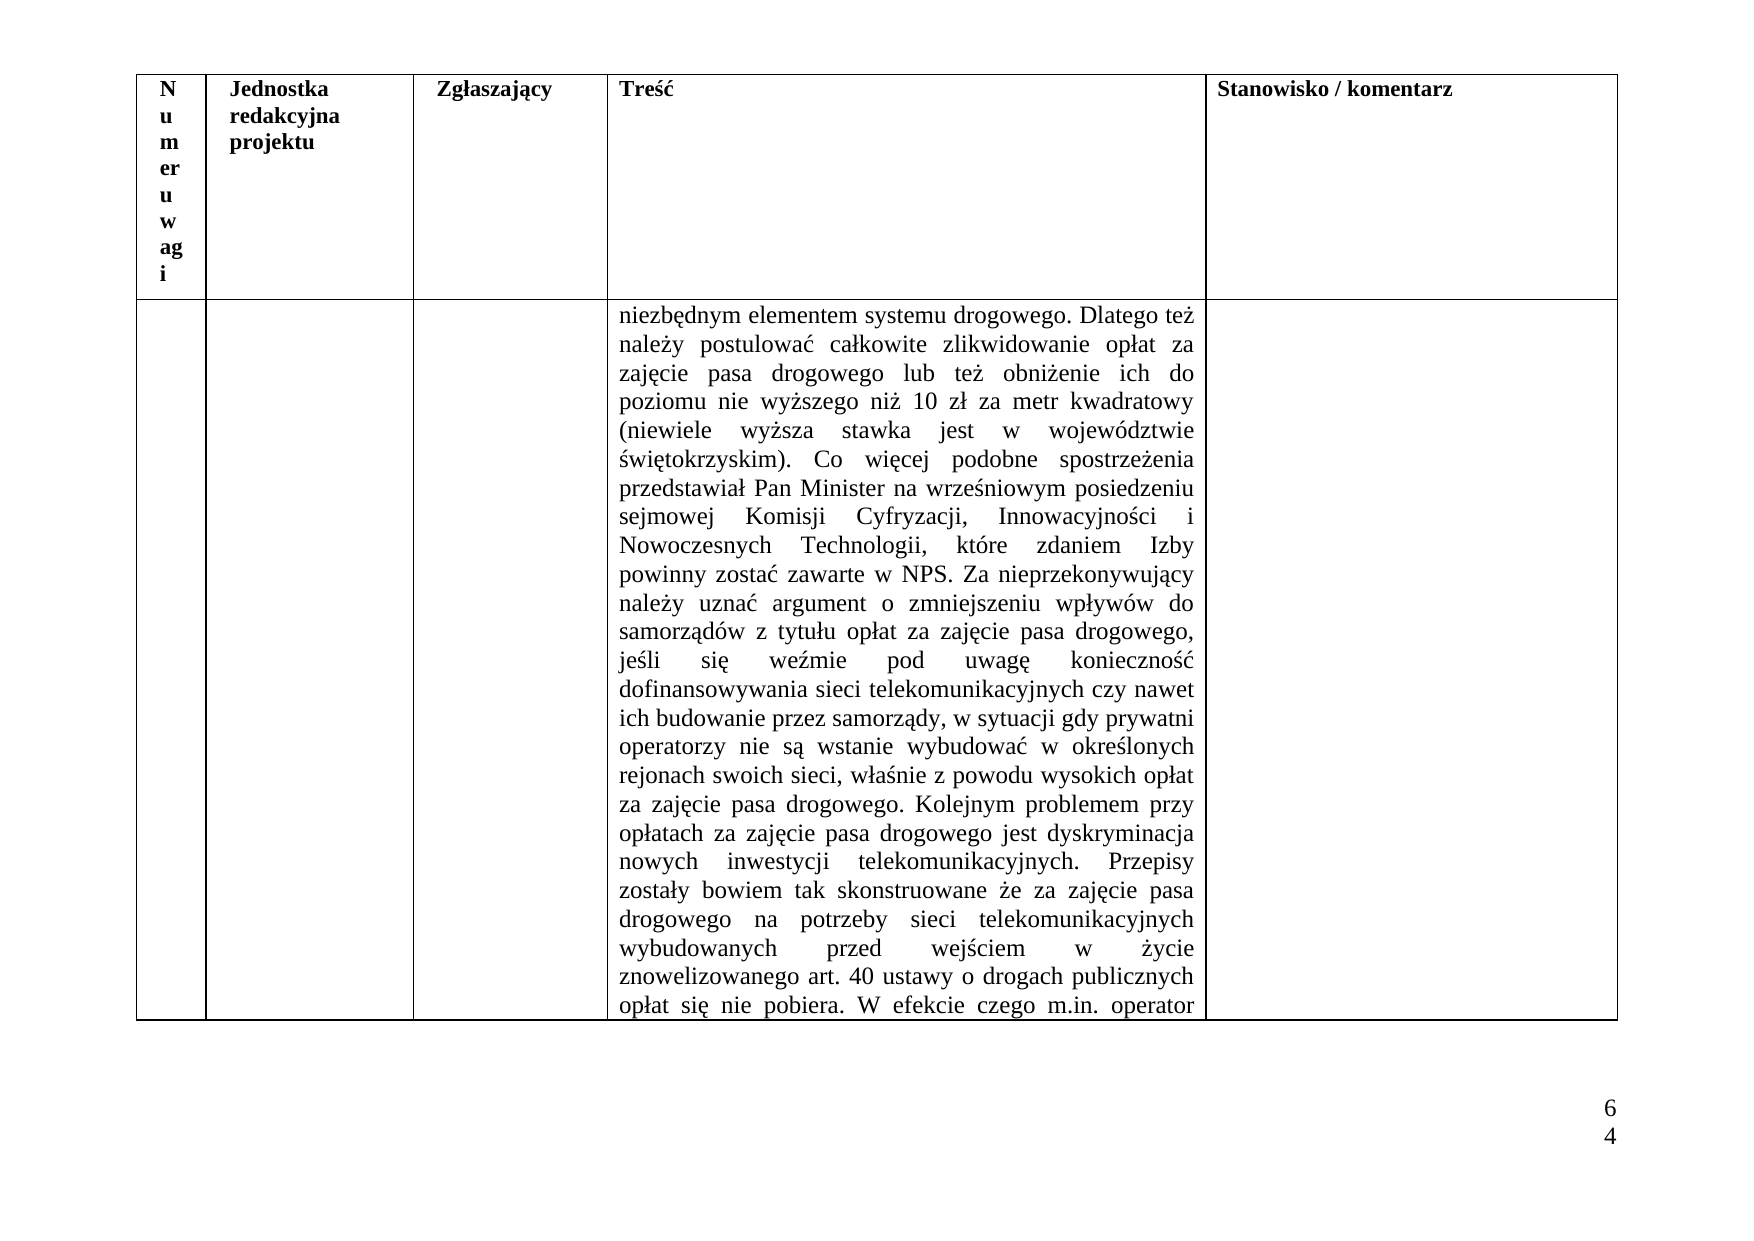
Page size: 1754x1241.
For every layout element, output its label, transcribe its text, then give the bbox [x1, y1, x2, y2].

table_cell [137, 300, 205, 1019]
table_cell [1207, 300, 1617, 1019]
table_cell [207, 300, 413, 1019]
table_header Stanowisko / komentarz [1207, 75, 1617, 299]
table_header Zgłaszający [414, 75, 607, 299]
table_cell [414, 300, 607, 1019]
table_header Jednostka redakcyjna projektu [207, 75, 413, 299]
table_header Numer uwagi [137, 75, 205, 299]
table_header Treść [608, 75, 1205, 299]
table_cell niezbędnym elementem systemu drogowego. Dlatego też należy postulować całkowite zlikwidowanie opłat za zajęcie pasa drogowego lub też obniżenie ich do poziomu nie wyższego niż 10 zł za metr kwadratowy (niewiele wyższa stawka jest w województwie świętokrzyskim). Co więcej podobne spostrzeżenia przedstawiał Pan Minister na wrześniowym posiedzeniu sejmowej Komisji Cyfryzacji, Innowacyjności i Nowoczesnych Technologii, które zdaniem Izby powinny zostać zawarte w NPS. Za nieprzekonywujący należy uznać argument o zmniejszeniu wpływów do samorządów z tytułu opłat za zajęcie pasa drogowego, jeśli się weźmie pod uwagę konieczność dofinansowywania sieci telekomunikacyjnych czy nawet ich budowanie przez samorządy, w sytuacji gdy prywatni operatorzy nie są wstanie wybudować w określonych rejonach swoich sieci, właśnie z powodu wysokich opłat za zajęcie pasa drogowego. Kolejnym problemem przy opłatach za zajęcie pasa drogowego jest dyskryminacja nowych inwestycji telekomunikacyjnych. Przepisy zostały bowiem tak skonstruowane że za zajęcie pasa drogowego na potrzeby sieci telekomunikacyjnych wybudowanych przed wejściem w życie znowelizowanego art. 40 ustawy o drogach publicznych opłat się nie pobiera. W efekcie czego m.in. operator [608, 300, 1205, 1019]
